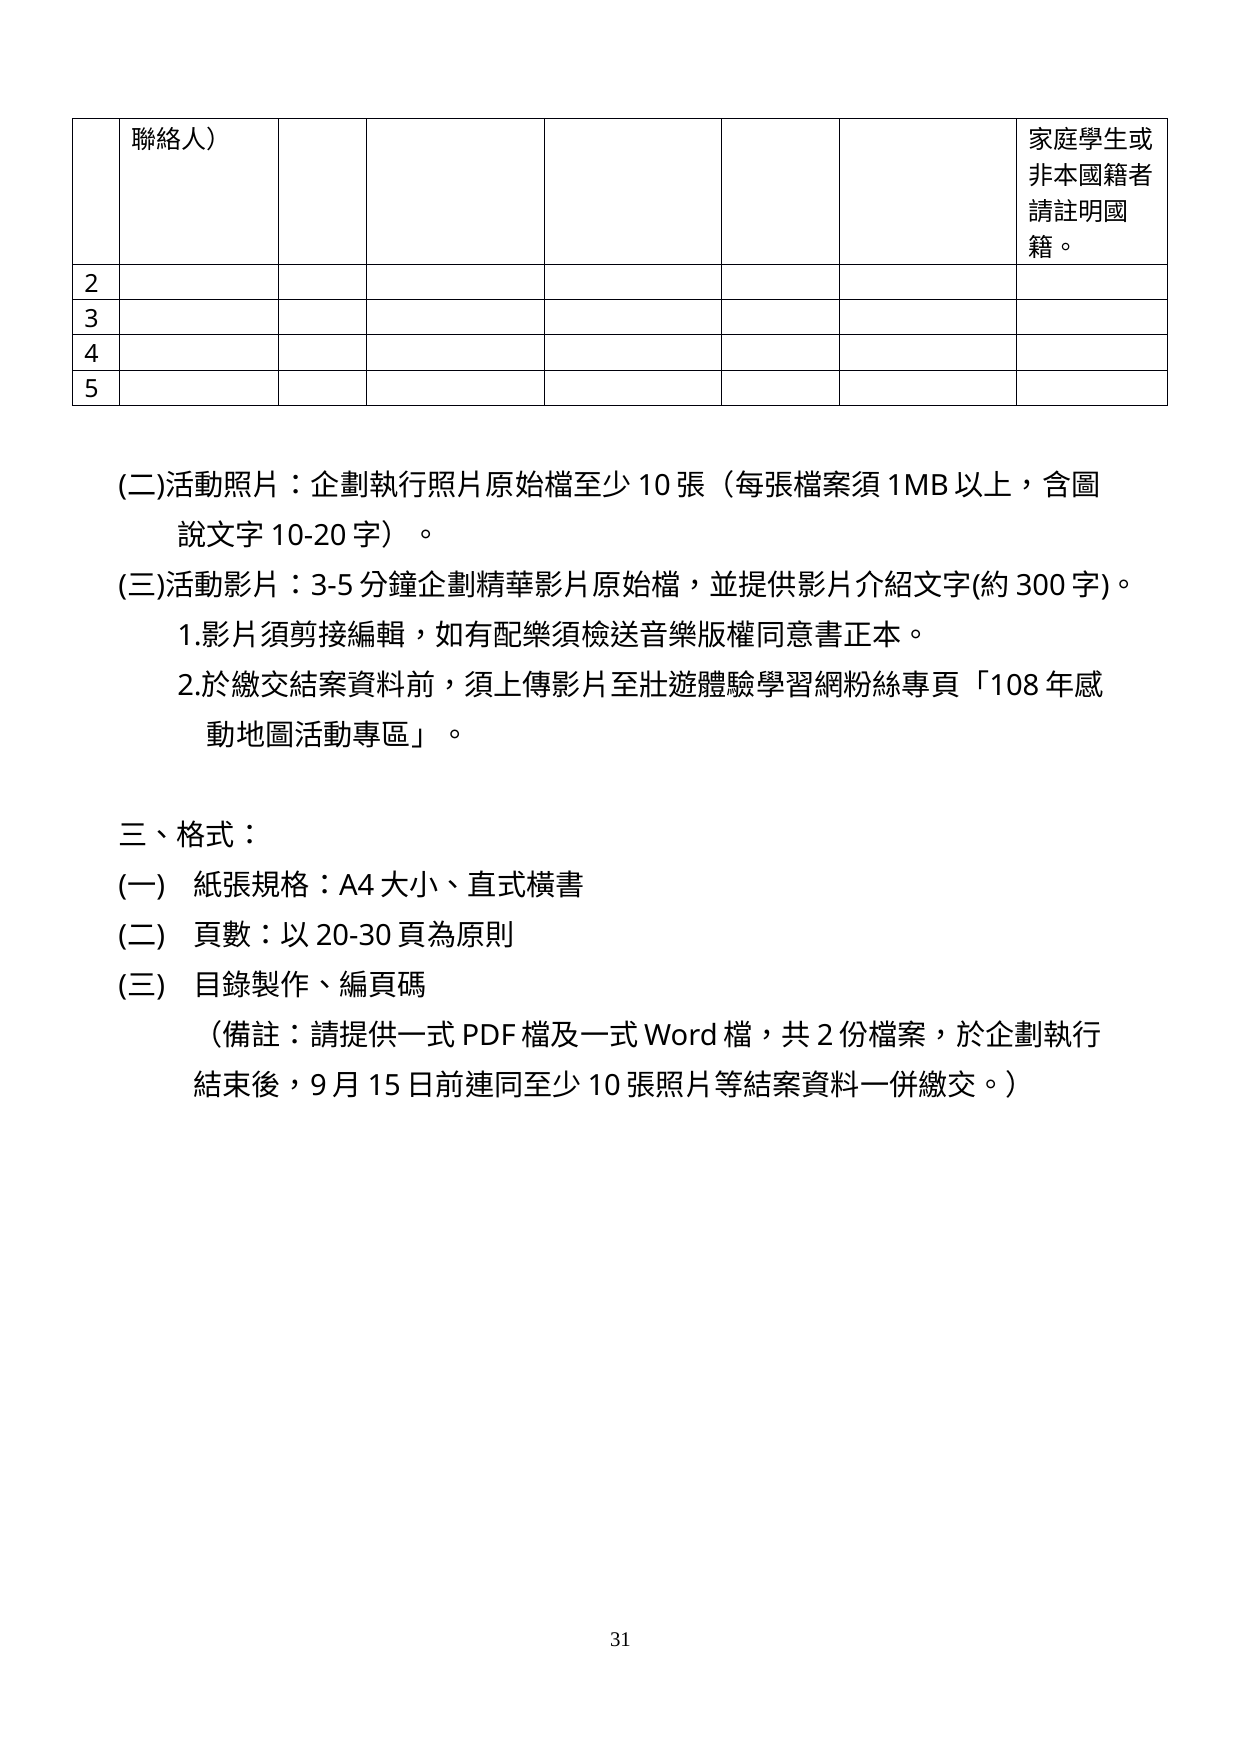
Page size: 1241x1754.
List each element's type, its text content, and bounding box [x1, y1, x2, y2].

table_cell 5 [73, 371, 119, 404]
table_cell [367, 300, 544, 334]
table_cell 4 [73, 335, 119, 369]
list 頁數：以20-30頁為原則 [118, 906, 1122, 956]
text 1.影片須剪接編輯，如有配樂須檢送音樂版權同意書正本。 [177, 606, 1122, 656]
table_cell [279, 265, 366, 299]
table_cell [545, 265, 721, 299]
text (二)活動照片：企劃執行照片原始檔至少10張（每張檔案須1MB以上，含圖說文字10-20字）。 [118, 456, 1122, 556]
table_cell [545, 371, 721, 404]
table_cell [367, 265, 544, 299]
table_cell [840, 119, 1016, 264]
table_cell [840, 265, 1016, 299]
table_cell [73, 119, 119, 264]
table_cell [279, 335, 366, 369]
table_cell [545, 300, 721, 334]
table_cell [840, 371, 1016, 404]
list 目錄製作、編頁碼 [118, 956, 1122, 1006]
table_cell 2 [73, 265, 119, 299]
table_cell 家庭學生或非本國籍者請註明國籍。 [1017, 119, 1167, 264]
table_cell [722, 300, 839, 334]
list （備註：請提供一式PDF檔及一式Word檔，共2份檔案，於企劃執行結束後，9月15日前連同至少10張照片等結案資料一併繳交。） [193, 1006, 1122, 1106]
table_cell [722, 371, 839, 404]
table_cell [120, 371, 278, 404]
table_cell [840, 300, 1016, 334]
table_cell [1017, 335, 1167, 369]
table_cell [722, 119, 839, 264]
table_cell [367, 119, 544, 264]
table_cell [545, 335, 721, 369]
list 紙張規格：A4大小、直式橫書 [118, 856, 1122, 906]
text 三、格式： [118, 806, 1122, 856]
table_cell [279, 119, 366, 264]
table_cell [279, 371, 366, 404]
table_cell [1017, 371, 1167, 404]
table_cell [120, 335, 278, 369]
table_cell [367, 335, 544, 369]
table_cell 聯絡人） [120, 119, 278, 264]
table_cell [1017, 300, 1167, 334]
table_cell [120, 300, 278, 334]
table_cell [840, 335, 1016, 369]
text (三)活動影片：3-5分鐘企劃精華影片原始檔，並提供影片介紹文字(約300字)。 [118, 556, 1122, 606]
table_cell 3 [73, 300, 119, 334]
table_cell [722, 335, 839, 369]
table_cell [1017, 265, 1167, 299]
table_cell [279, 300, 366, 334]
table_cell [545, 119, 721, 264]
text 2.於繳交結案資料前，須上傳影片至壯遊體驗學習網粉絲專頁「108年感動地圖活動專區」。 [177, 656, 1122, 756]
table_cell [722, 265, 839, 299]
table_cell [367, 371, 544, 404]
table_cell [120, 265, 278, 299]
